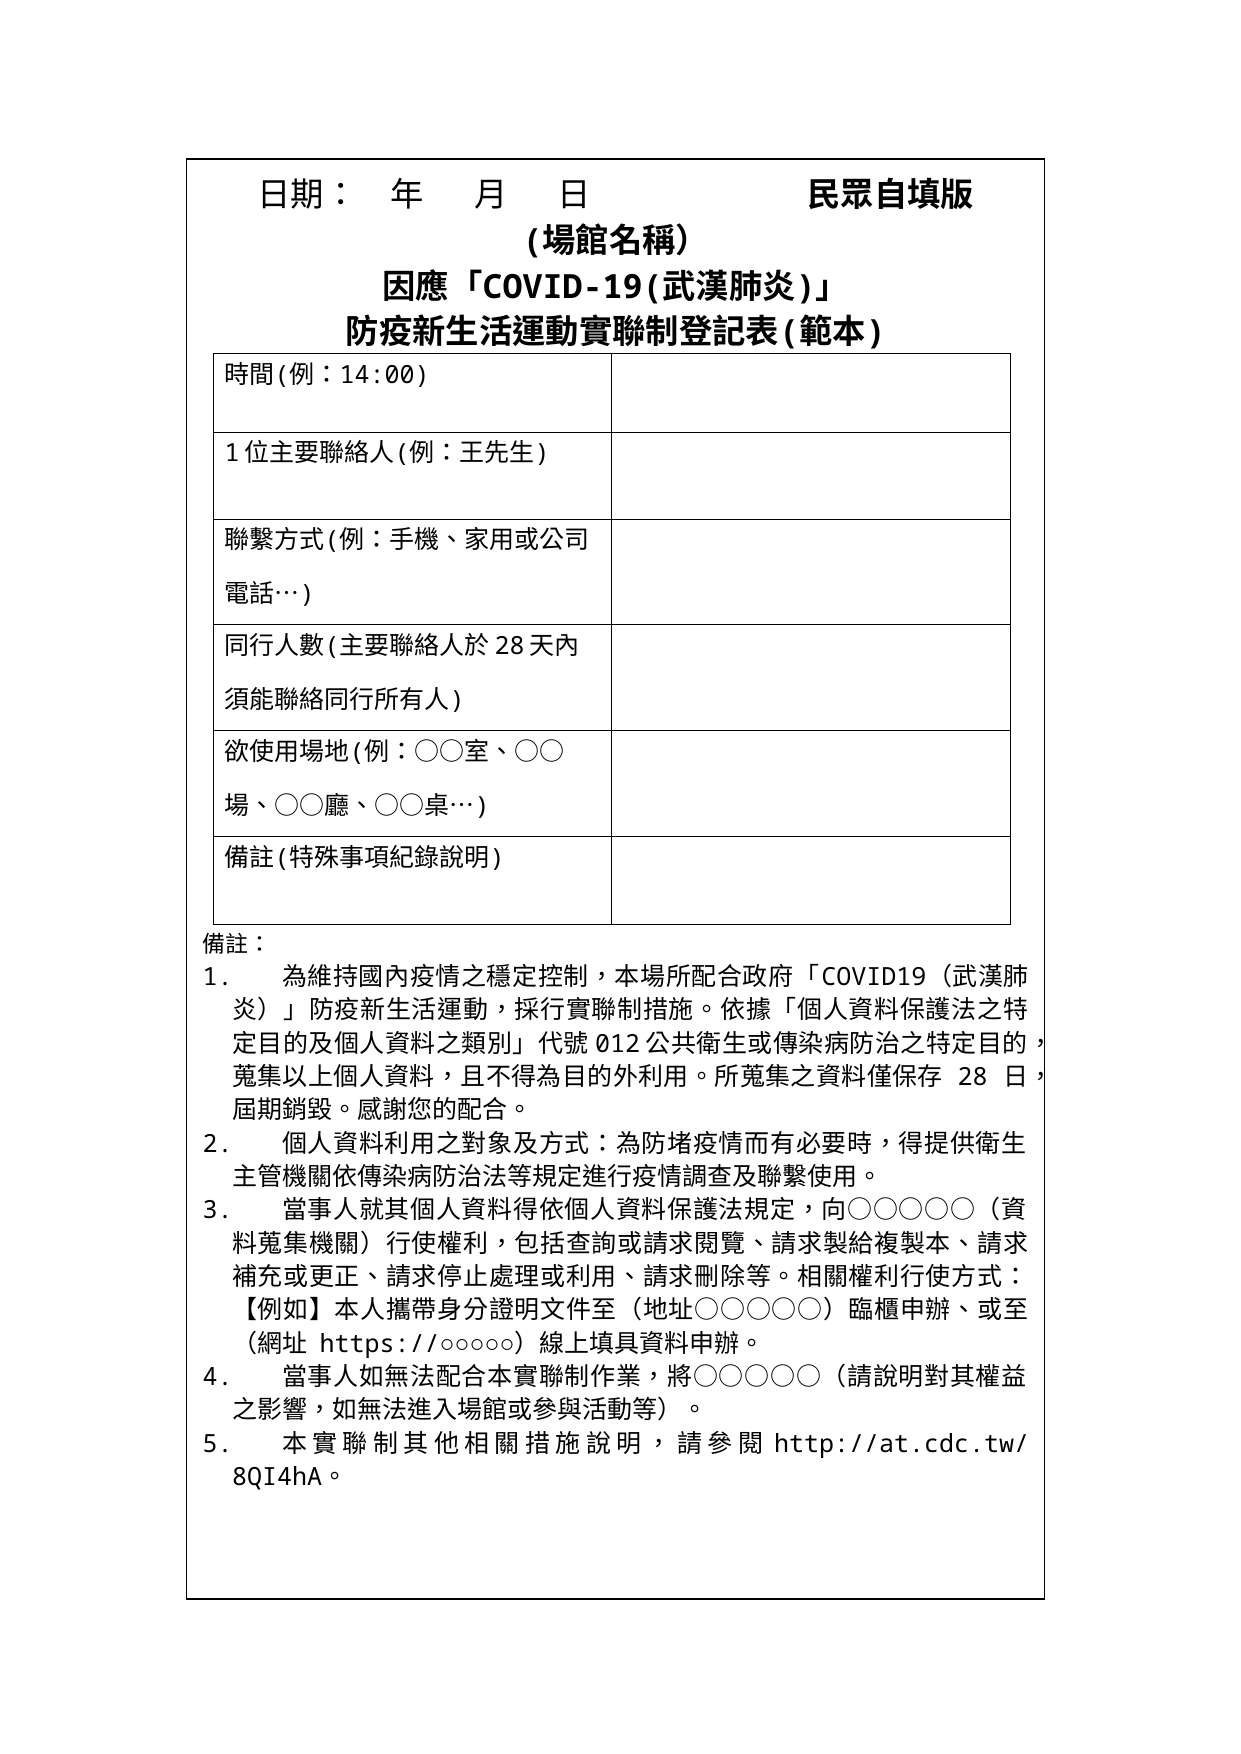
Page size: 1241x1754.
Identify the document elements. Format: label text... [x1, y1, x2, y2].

table_header [612, 354, 1010, 432]
list 為維持國內疫情之穩定控制，本場所配合政府「COVID19（武漢肺炎）」防疫新生活運動，採行實聯制措施。依據「個人資料保護法之特定目的及個人資料之類別」代號012公共衛生或傳染病防治之特定目的，蒐集以上個人資料，且不得為目的外利用。所蒐集之資料僅保存 28 日，屆期銷毀。感謝您的配合。 [202, 959, 1029, 1125]
table_cell [612, 433, 1010, 518]
text 日期： 年 月 日 民眾自填版 [202, 167, 1029, 216]
list 當事人如無法配合本實聯制作業，將○○○○○（請說明對其權益之影響，如無法進入場館或參與活動等）。 [202, 1359, 1029, 1425]
table_cell [612, 837, 1010, 924]
list 個人資料利用之對象及方式：為防堵疫情而有必要時，得提供衛生主管機關依傳染病防治法等規定進行疫情調查及聯繫使用。 [202, 1125, 1029, 1192]
table_cell [612, 520, 1010, 624]
text 防疫新生活運動實聯制登記表(範本) [202, 307, 1029, 353]
table_header 時間(例：14:00) [214, 354, 611, 432]
table_cell 聯繫方式(例：手機、家用或公司電話…) [214, 520, 611, 624]
table_cell [612, 731, 1010, 836]
table_cell 1位主要聯絡人(例：王先生) [214, 433, 611, 518]
text 因應「COVID-19(武漢肺炎)」 [202, 261, 1029, 307]
list 當事人就其個人資料得依個人資料保護法規定，向○○○○○（資料蒐集機關）行使權利，包括查詢或請求閱覽、請求製給複製本、請求補充或更正、請求停止處理或利用、請求刪除等。相關權利行使方式：【例如】本人攜帶身分證明文件至（地址○○○○○）臨櫃申辦、或至（網址 https://○○○○○）線上填具資料申辦。 [202, 1192, 1029, 1359]
list 本實聯制其他相關措施說明，請參閱http://at.cdc.tw/8QI4hA。 [202, 1425, 1029, 1492]
text 備註： [202, 925, 1029, 959]
table_cell 備註(特殊事項紀錄說明) [214, 837, 611, 924]
table_cell 欲使用場地(例：○○室、○○場、○○廳、○○桌…) [214, 731, 611, 836]
table_cell [612, 625, 1010, 730]
table_cell 同行人數(主要聯絡人於28天內須能聯絡同行所有人) [214, 625, 611, 730]
text (場館名稱） [202, 216, 1029, 261]
